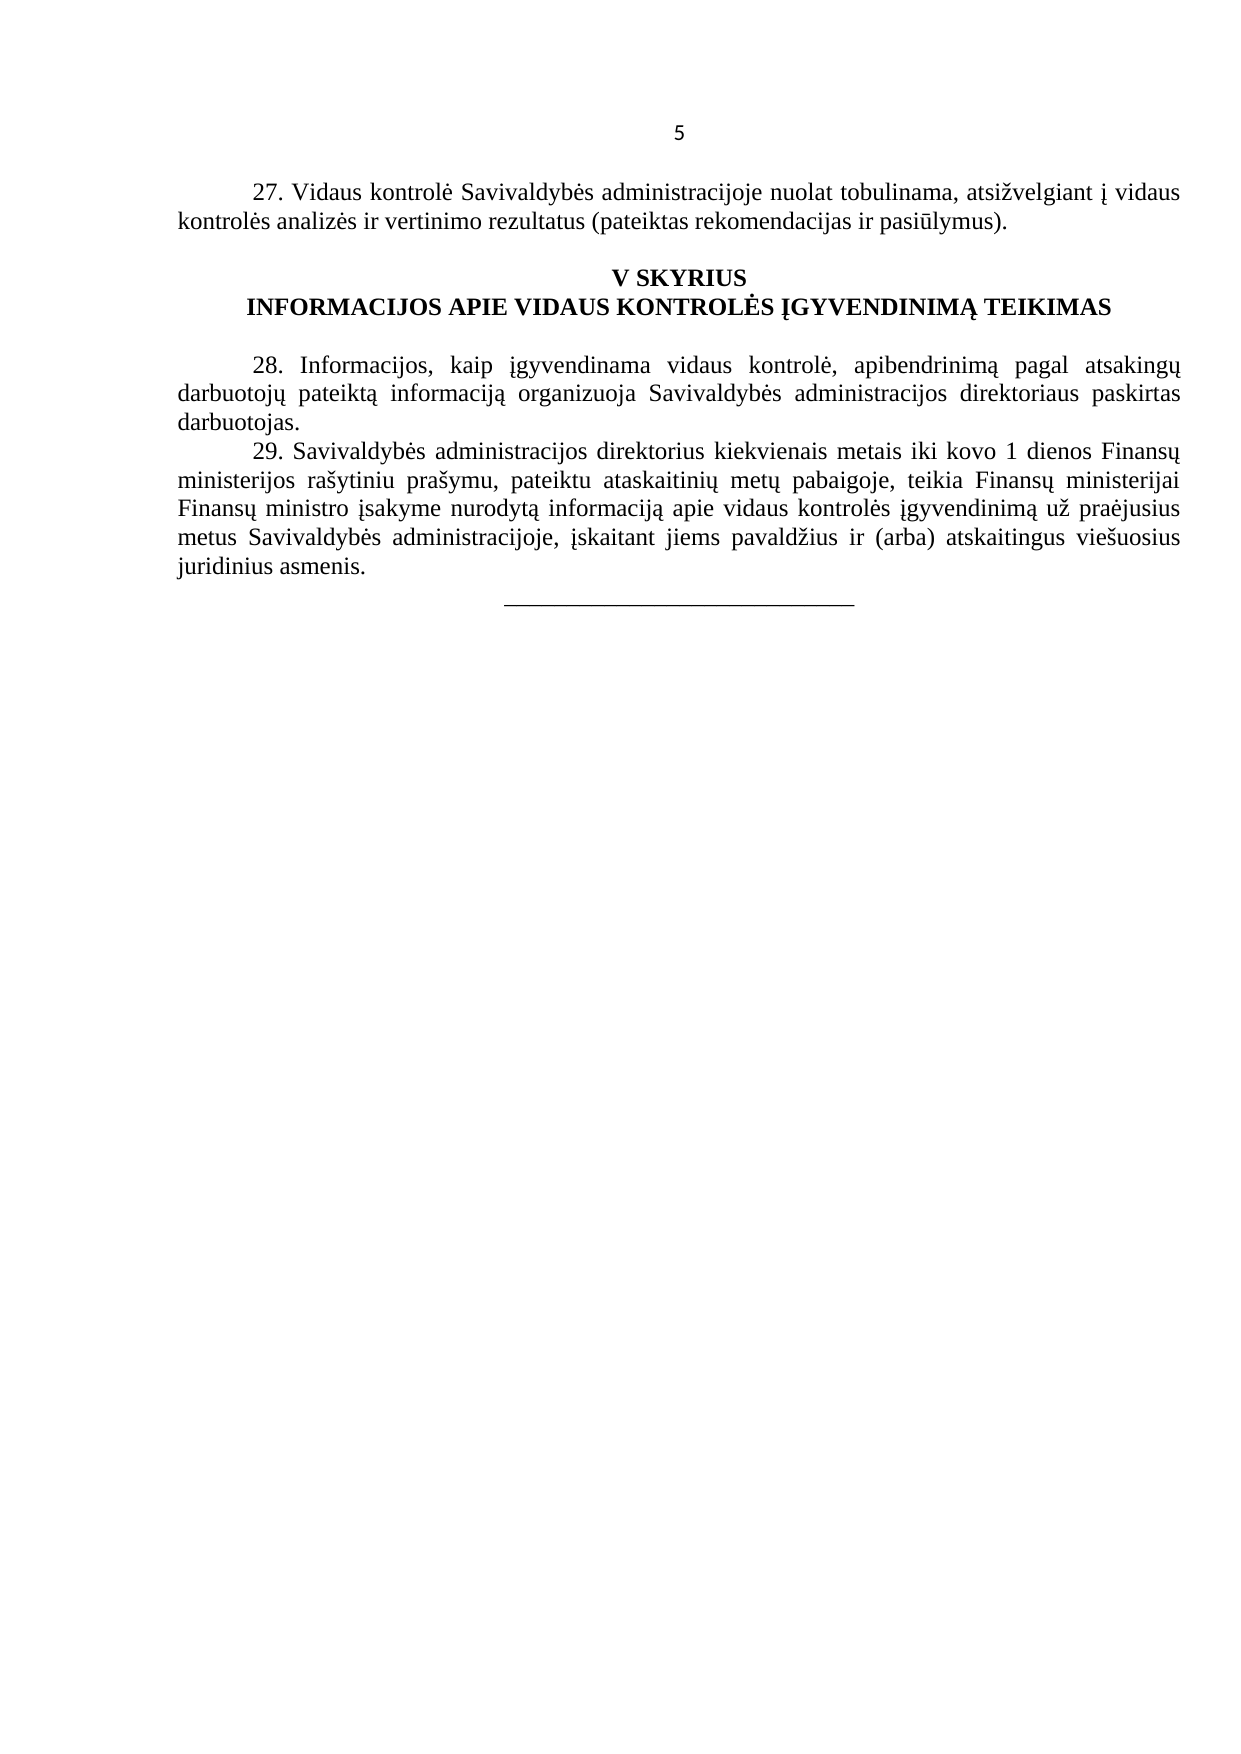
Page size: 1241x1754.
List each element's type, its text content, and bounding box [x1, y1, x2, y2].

text 27. Vidaus kontrolė Savivaldybės administracijoje nuolat tobulinama, atsižvelgiant į vidaus kontrolės analizės ir vertinimo rezultatus (pateiktas rekomendacijas ir pasiūlymus). [177, 177, 1181, 235]
text 28. Informacijos, kaip įgyvendinama vidaus kontrolė, apibendrinimą pagal atsakingų darbuotojų pateiktą informaciją organizuoja Savivaldybės administracijos direktoriaus paskirtas darbuotojas. [177, 350, 1181, 436]
text INFORMACIJOS APIE VIDAUS KONTROLĖS ĮGYVENDINIMĄ TEIKIMAS [177, 292, 1181, 321]
text 29. Savivaldybės administracijos direktorius kiekvienais metais iki kovo 1 dienos Finansų ministerijos rašytiniu prašymu, pateiktu ataskaitinių metų pabaigoje, teikia Finansų ministerijai Finansų ministro įsakyme nurodytą informaciją apie vidaus kontrolės įgyvendinimą už praėjusius metus Savivaldybės administracijoje, įskaitant jiems pavaldžius ir (arba) atskaitingus viešuosius juridinius asmenis. [177, 436, 1181, 580]
text V SKYRIUS [177, 263, 1181, 292]
text ____________________________ [177, 580, 1181, 608]
